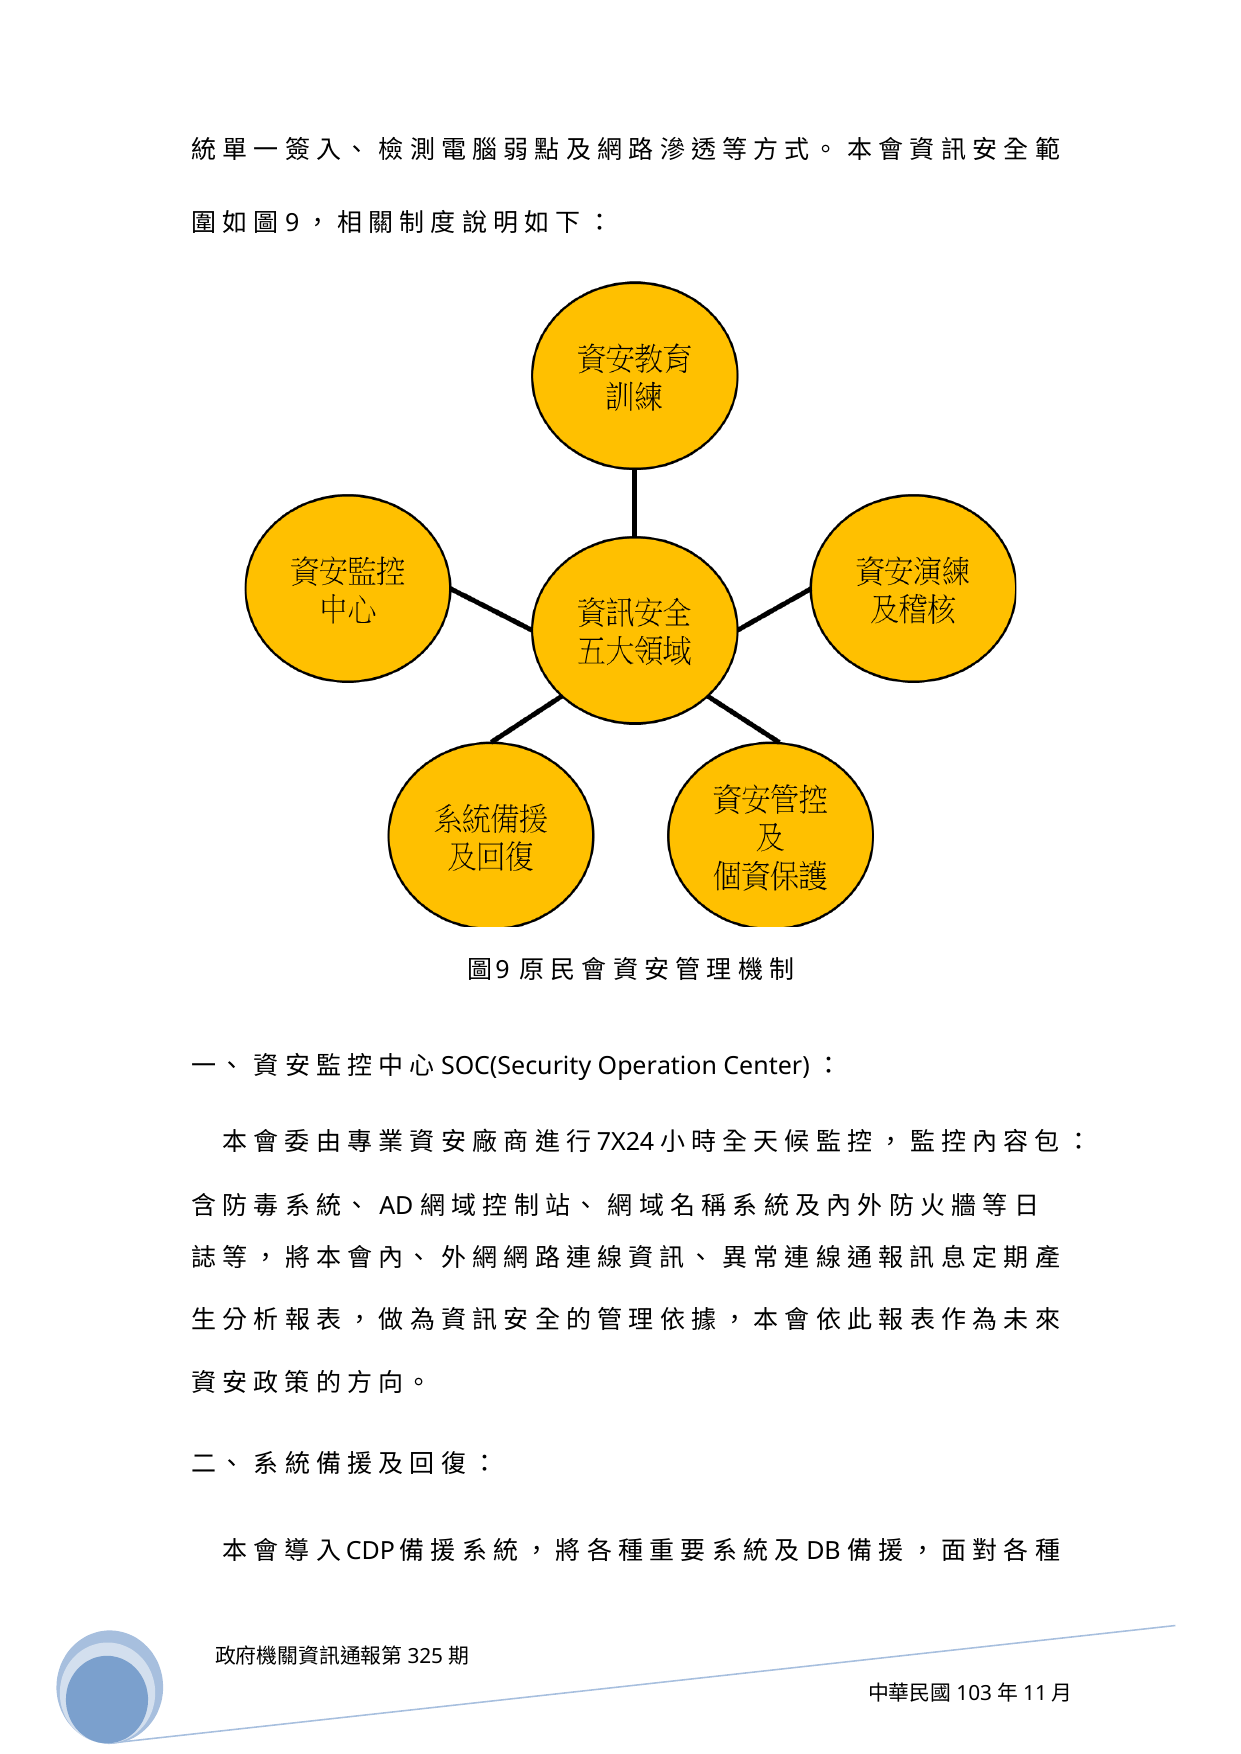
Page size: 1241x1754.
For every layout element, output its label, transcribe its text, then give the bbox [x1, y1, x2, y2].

text 一、資安監控中心SOC(Security Operation Center)： [188, 1011, 1073, 1074]
text 圖9 原民會資安管理機制 [188, 926, 1073, 989]
text 二、系統備援及回復： [188, 1420, 1073, 1483]
text 本會導入CDP備援系統，將各種重要系統及DB備援，面對各種突發狀況時維持本會各系統正常運作。定期辦理系統災難復原演練，模擬系統發生狀況時，由備援主機代為運作，並將資料寫入備援資料庫中，待主機復原時再將演練期間的資料寫回系統主機，減少系統發生突發狀況的衝擊。 [188, 1498, 1073, 1560]
text 本會委由專業資安廠商進行7X24小時全天候監控，監控內容包：含防毒系統、AD網域控制站、網域名稱系統及內外防火牆等日誌等，將本會內、外網網路連線資訊、異常連線通報訊息定期產生分析報表，做為資訊安全的管理依據，本會依此報表作為未來資安政策的方向。 [188, 1089, 1073, 1401]
text 統單一簽入、檢測電腦弱點及網路滲透等方式。本會資訊安全範圍如圖9，相關制度說明如下： [188, 106, 1073, 231]
